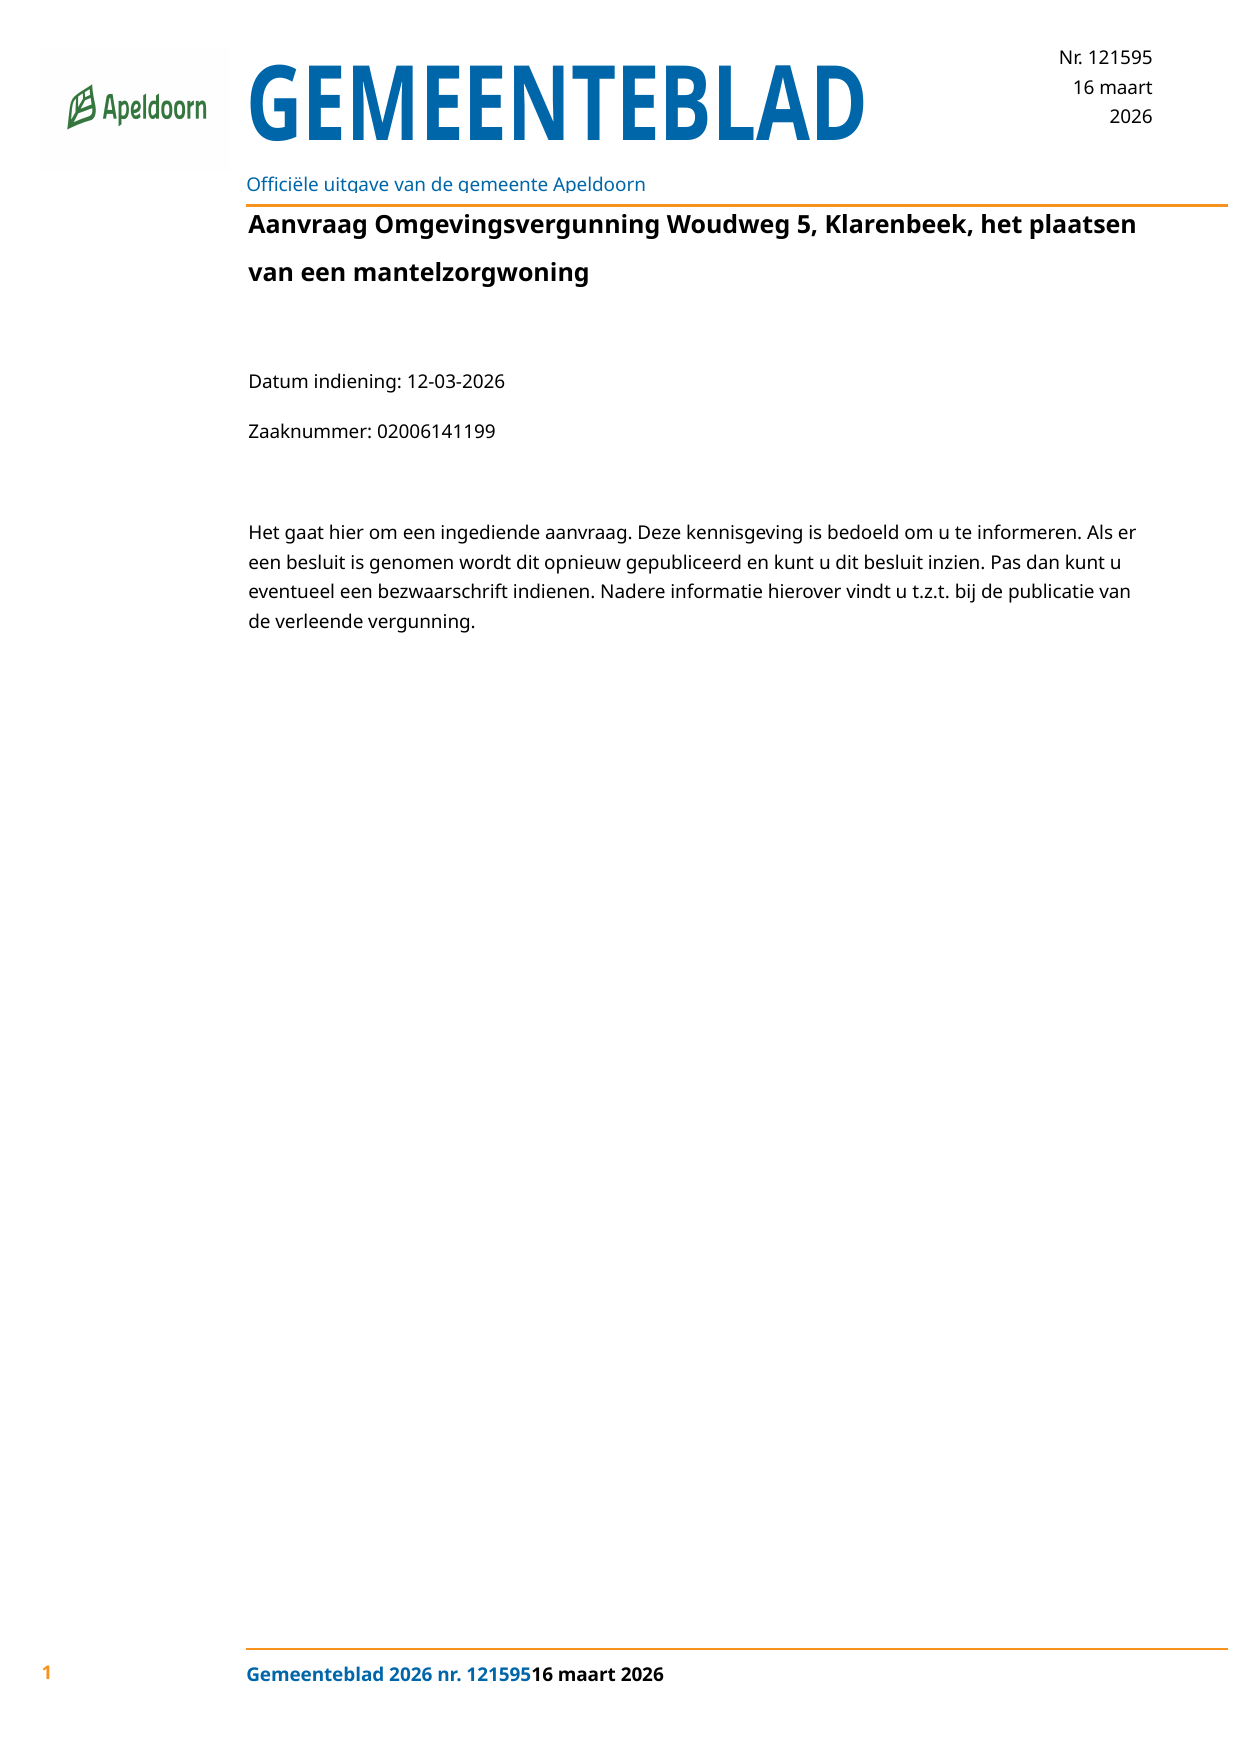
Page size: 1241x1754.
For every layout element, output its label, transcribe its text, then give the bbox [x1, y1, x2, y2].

text Zaaknummer: 02006141199 [248, 419, 1152, 444]
picture [41, 47, 231, 172]
text Datum indiening: 12-03-2026 [248, 368, 1152, 394]
text Het gaat hier om een ingediende aanvraag. Deze kennisgeving is bedoeld om u te informeren. Als er een besluit is genomen wordt dit opnieuw gepubliceerd en kunt u dit besluit inzien. Pas dan kunt u eventueel een bezwaarschrift indienen. Nadere informatie hierover vindt u t.z.t. bij de publicatie van de verleende vergunning. [248, 519, 1152, 634]
text Aanvraag Omgevingsvergunning Woudweg 5, Klarenbeek, het plaatsen van een mantelzorgwoning [248, 207, 1152, 288]
